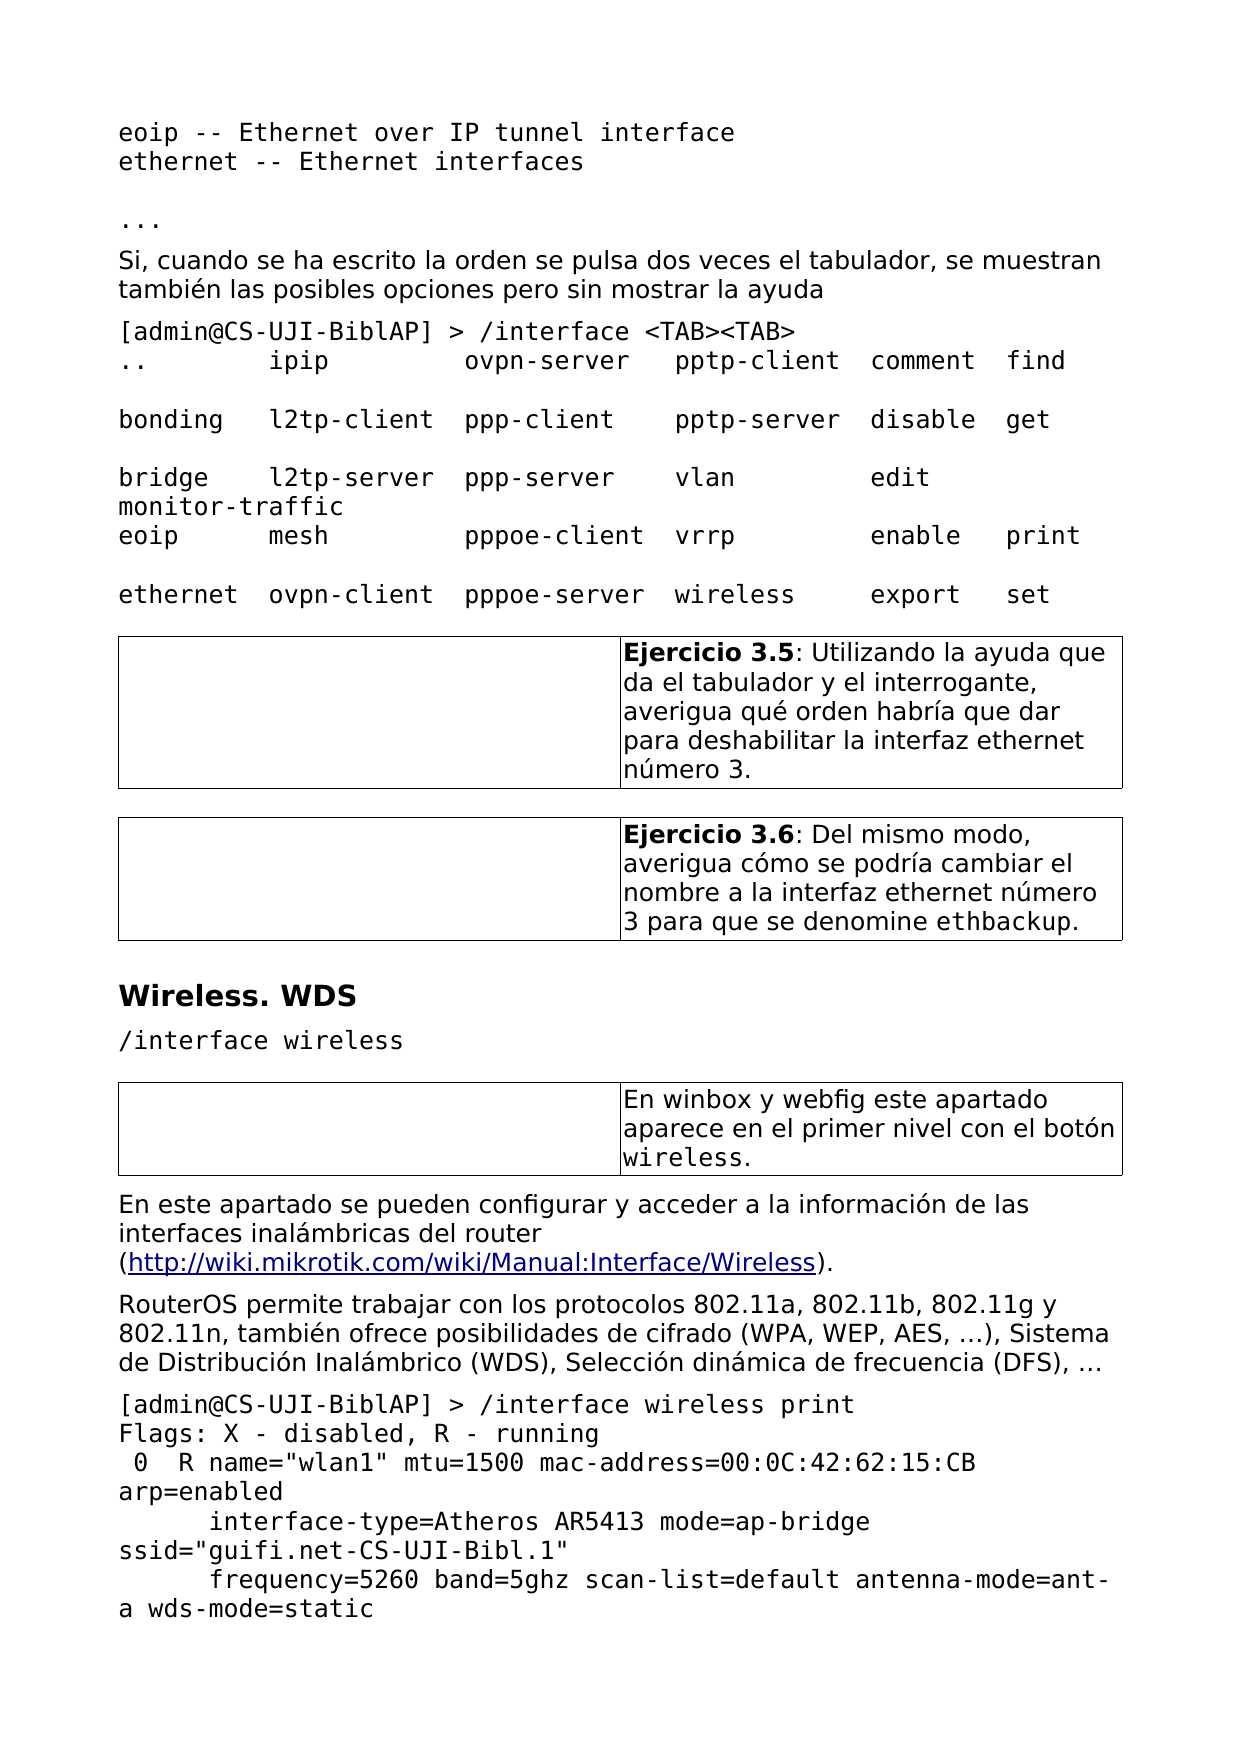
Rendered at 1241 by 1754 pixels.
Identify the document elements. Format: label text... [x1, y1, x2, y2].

text [admin@CS-UJI-BiblAP] > /interface wireless print Flags: X - disabled, R - running 0 R name="wlan1" mtu=1500 mac-address=00:0C:42:62:15:CB arp=enabled interface-type=Atheros AR5413 mode=ap-bridge ssid="guifi.net-CS-UJI-Bibl.1" frequency=5260 band=5ghz scan-list=default antenna-mode=ant-a wds-mode=static [118, 1390, 1122, 1623]
text RouterOS permite trabajar con los protocolos 802.11a, 802.11b, 802.11g y 802.11n, también ofrece posibilidades de cifrado (WPA, WEP, AES, …), Sistema de Distribución Inalámbrico (WDS), Selección dinámica de frecuencia (DFS), … [118, 1290, 1122, 1378]
table_header Ejercicio 3.5: Utilizando la ayuda que da el tabulador y el interrogante, averigua qué orden habría que dar para deshabilitar la interfaz ethernet número 3. [621, 637, 1122, 787]
subtitle Wireless. WDS [118, 979, 1122, 1013]
table_header [119, 637, 620, 787]
table_header [119, 818, 620, 940]
text [admin@CS-UJI-BiblAP] > /interface <TAB><TAB> .. ipip ovpn-server pptp-client comment find bonding l2tp-client ppp-client pptp-server disable get bridge l2tp-server ppp-server vlan edit monitor-traffic eoip mesh pppoe-client vrrp enable print ethernet ovpn-client pppoe-server wireless export set [118, 317, 1122, 609]
table_header [119, 1083, 620, 1175]
text eoip -- Ethernet over IP tunnel interface ethernet -- Ethernet interfaces ... [118, 118, 1122, 235]
table_header En winbox y webfig este apartado aparece en el primer nivel con el botón wireless. [621, 1083, 1122, 1175]
text Si, cuando se ha escrito la orden se pulsa dos veces el tabulador, se muestran también las posibles opciones pero sin mostrar la ayuda [118, 247, 1122, 305]
text /interface wireless [118, 1026, 1122, 1055]
text En este apartado se pueden configurar y acceder a la información de las interfaces inalámbricas del router (http://wiki.mikrotik.com/wiki/Manual:Interface/Wireless). [118, 1190, 1122, 1278]
table_header Ejercicio 3.6: Del mismo modo, averigua cómo se podría cambiar el nombre a la interfaz ethernet número 3 para que se denomine ethbackup. [621, 818, 1122, 940]
